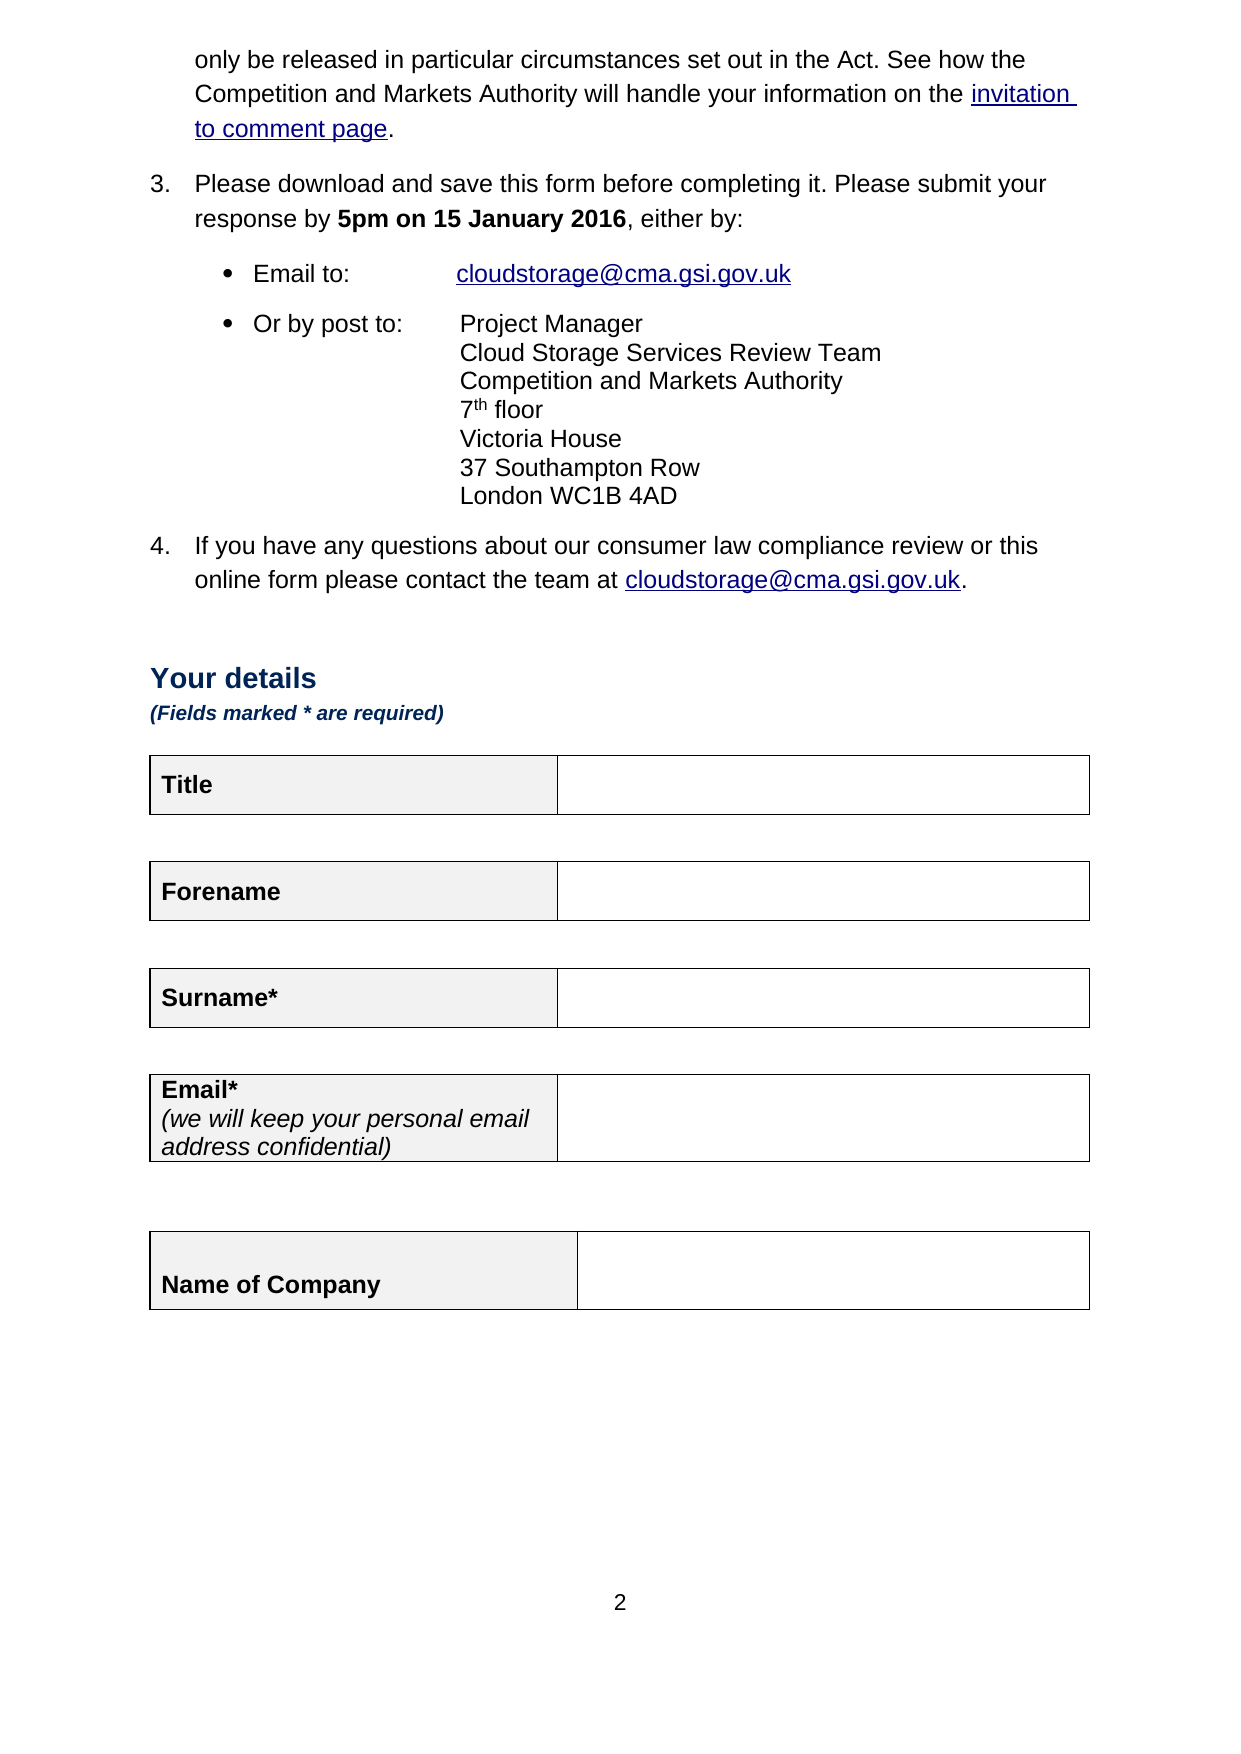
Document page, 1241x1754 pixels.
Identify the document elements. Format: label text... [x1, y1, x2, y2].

table_header Email to: [194, 259, 445, 309]
text Your details [150, 661, 1090, 694]
table_cell Project Manager Cloud Storage Services Review Team Competition and Markets Authority 7th floor Victoria House 37 Southampton Row London WC1B 4AD [445, 309, 1089, 531]
table_cell Forename [151, 862, 557, 920]
table_cell [150, 921, 558, 967]
table_cell Name of Company [151, 1232, 577, 1309]
table_cell Or by post to: [194, 309, 445, 531]
text (Fields marked * are required) [150, 701, 1090, 725]
table_cell [558, 1075, 1089, 1161]
table_header [558, 756, 1089, 814]
list If you have any questions about our consumer law compliance review or this online form please contact the team at cloudstorage@cma.gsi.gov.uk. [150, 531, 1090, 594]
table_cell Email* (we will keep your personal email address confidential) [151, 1075, 557, 1161]
list only be released in particular circumstances set out in the Act. See how the Competition and Markets Authority will handle your information on the invitation to comment page. [150, 45, 1090, 143]
table_cell [558, 921, 1089, 967]
table_cell [558, 815, 1089, 861]
table_cell [558, 969, 1089, 1027]
table_cell [578, 1232, 1089, 1309]
table_cell [150, 1028, 558, 1074]
table_cell [150, 815, 558, 861]
table_cell [558, 1028, 1089, 1074]
table_cell Surname* [151, 969, 557, 1027]
list Please download and save this form before completing it. Please submit your response by 5pm on 15 January 2016, either by: [150, 169, 1090, 232]
table_header Title [151, 756, 557, 814]
table_cell [558, 862, 1089, 920]
table_header cloudstorage@cma.gsi.gov.uk [445, 259, 1089, 309]
table_cell [150, 1162, 1089, 1231]
